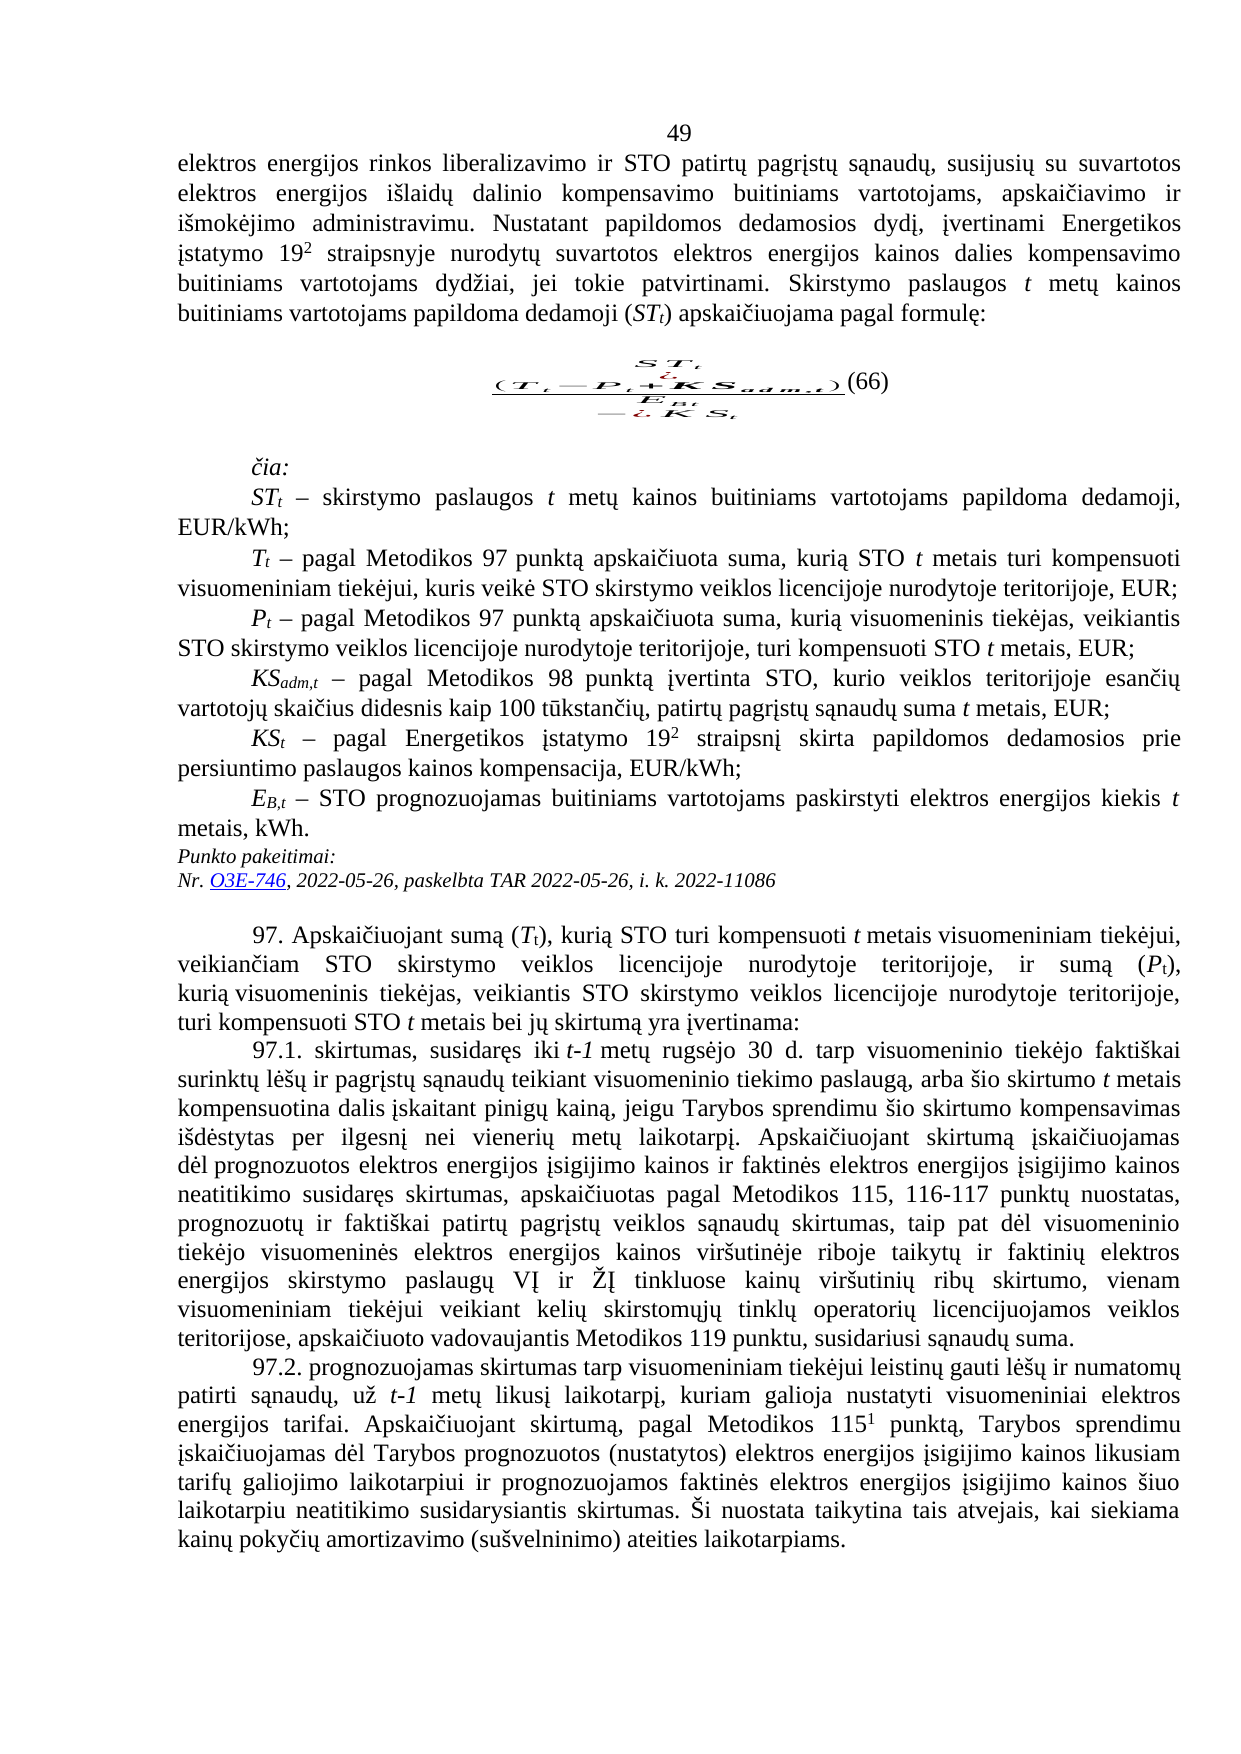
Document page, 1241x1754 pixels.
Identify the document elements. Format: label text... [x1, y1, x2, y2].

text 97.1. skirtumas, susidaręs iki t-1 metų rugsėjo 30 d. tarp visuomeninio tiekėjo faktiškai surinktų lėšų ir pagrįstų sąnaudų teikiant visuomeninio tiekimo paslaugą, arba šio skirtumo t metais kompensuotina dalis įskaitant pinigų kainą, jeigu Tarybos sprendimu šio skirtumo kompensavimas išdėstytas per ilgesnį nei vienerių metų laikotarpį. Apskaičiuojant skirtumą įskaičiuojamas dėl prognozuotos elektros energijos įsigijimo kainos ir faktinės elektros energijos įsigijimo kainos neatitikimo susidaręs skirtumas, apskaičiuotas pagal Metodikos 115, 116-117 punktų nuostatas, prognozuotų ir faktiškai patirtų pagrįstų veiklos sąnaudų skirtumas, taip pat dėl visuomeninio tiekėjo visuomeninės elektros energijos kainos viršutinėje riboje taikytų ir faktinių elektros energijos skirstymo paslaugų VĮ ir ŽĮ tinkluose kainų viršutinių ribų skirtumo, vienam visuomeniniam tiekėjui veikiant kelių skirstomųjų tinklų operatorių licencijuojamos veiklos teritorijose, apskaičiuoto vadovaujantis Metodikos 119 punktu, susidariusi sąnaudų suma. [177, 1036, 1181, 1352]
text EB,t – STO prognozuojamas buitiniams vartotojams paskirstyti elektros energijos kiekis t metais, kWh. [177, 783, 1181, 842]
text STt – skirstymo paslaugos t metų kainos buitiniams vartotojams papildoma dedamoji, EUR/kWh; [177, 482, 1181, 541]
text elektros energijos rinkos liberalizavimo ir STO patirtų pagrįstų sąnaudų, susijusių su suvartotos elektros energijos išlaidų dalinio kompensavimo buitiniams vartotojams, apskaičiavimo ir išmokėjimo administravimu. Nustatant papildomos dedamosios dydį, įvertinami Energetikos įstatymo 192 straipsnyje nurodytų suvartotos elektros energijos kainos dalies kompensavimo buitiniams vartotojams dydžiai, jei tokie patvirtinami. Skirstymo paslaugos t metų kainos buitiniams vartotojams papildoma dedamoji (STt) apskaičiuojama pagal formulę: [177, 148, 1181, 327]
text KSadm,t – pagal Metodikos 98 punktą įvertinta STO, kurio veiklos teritorijoje esančių vartotojų skaičius didesnis kaip 100 tūkstančių, patirtų pagrįstų sąnaudų suma t metais, EUR; [177, 663, 1181, 722]
text Pt – pagal Metodikos 97 punktą apskaičiuota suma, kurią visuomeninis tiekėjas, veikiantis STO skirstymo veiklos licencijoje nurodytoje teritorijoje, turi kompensuoti STO t metais, EUR; [177, 603, 1181, 662]
text Punkto pakeitimai: [177, 844, 1181, 868]
text Nr. O3E-746, 2022-05-26, paskelbta TAR 2022-05-26, i. k. 2022-11086 [177, 868, 1181, 892]
text 97.2. prognozuojamas skirtumas tarp visuomeniniam tiekėjui leistinų gauti lėšų ir numatomų patirti sąnaudų, už t-1 metų likusį laikotarpį, kuriam galioja nustatyti visuomeniniai elektros energijos tarifai. Apskaičiuojant skirtumą, pagal Metodikos 1151 punktą, Tarybos sprendimu įskaičiuojamas dėl Tarybos prognozuotos (nustatytos) elektros energijos įsigijimo kainos likusiam tarifų galiojimo laikotarpiui ir prognozuojamos faktinės elektros energijos įsigijimo kainos šiuo laikotarpiu neatitikimo susidarysiantis skirtumas. Ši nuostata taikytina tais atvejais, kai siekiama kainų pokyčių amortizavimo (sušvelninimo) ateities laikotarpiams. [177, 1352, 1181, 1553]
text KSt – pagal Energetikos įstatymo 192 straipsnį skirta papildomos dedamosios prie persiuntimo paslaugos kainos kompensacija, EUR/kWh; [177, 723, 1181, 782]
text čia: [177, 452, 1181, 481]
text (66) [177, 358, 1181, 421]
text Tt – pagal Metodikos 97 punktą apskaičiuota suma, kurią STO t metais turi kompensuoti visuomeniniam tiekėjui, kuris veikė STO skirstymo veiklos licencijoje nurodytoje teritorijoje, EUR; [177, 543, 1181, 601]
text 97. Apskaičiuojant sumą (Tt), kurią STO turi kompensuoti t metais visuomeniniam tiekėjui, veikiančiam STO skirstymo veiklos licencijoje nurodytoje teritorijoje, ir sumą (Pt), kurią visuomeninis tiekėjas, veikiantis STO skirstymo veiklos licencijoje nurodytoje teritorijoje, turi kompensuoti STO t metais bei jų skirtumą yra įvertinama: [177, 921, 1181, 1036]
